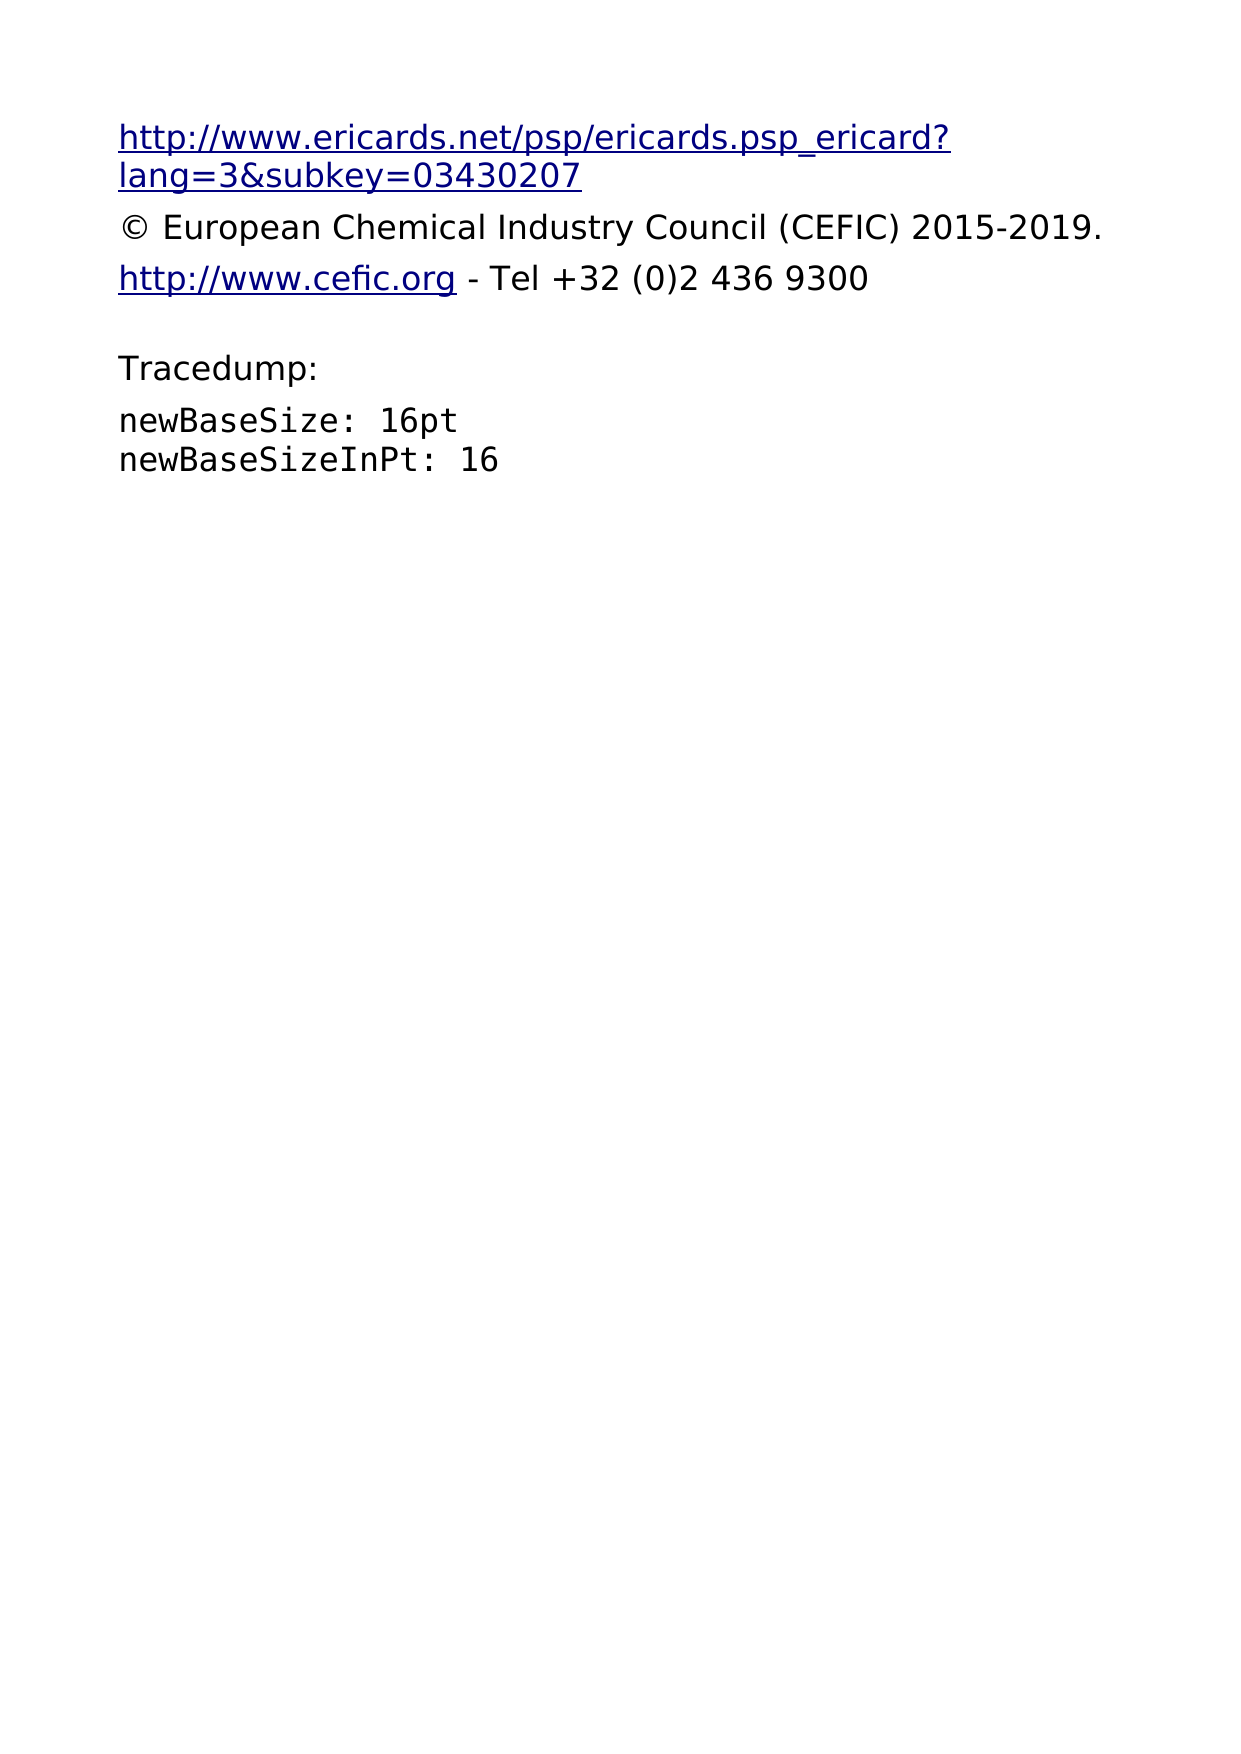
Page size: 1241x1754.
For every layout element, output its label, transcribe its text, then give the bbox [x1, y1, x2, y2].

text http://www.ericards.net/psp/ericards.psp_ericard?lang=3&subkey=03430207 [118, 118, 1122, 196]
text http://www.cefic.org - Tel +32 (0)2 436 9300 [118, 260, 1122, 298]
text © European Chemical Industry Council (CEFIC) 2015-2019. [118, 208, 1122, 247]
text newBaseSize: 16pt newBaseSizeInPt: 16 [118, 401, 1122, 479]
text Tracedump: [118, 311, 1122, 389]
